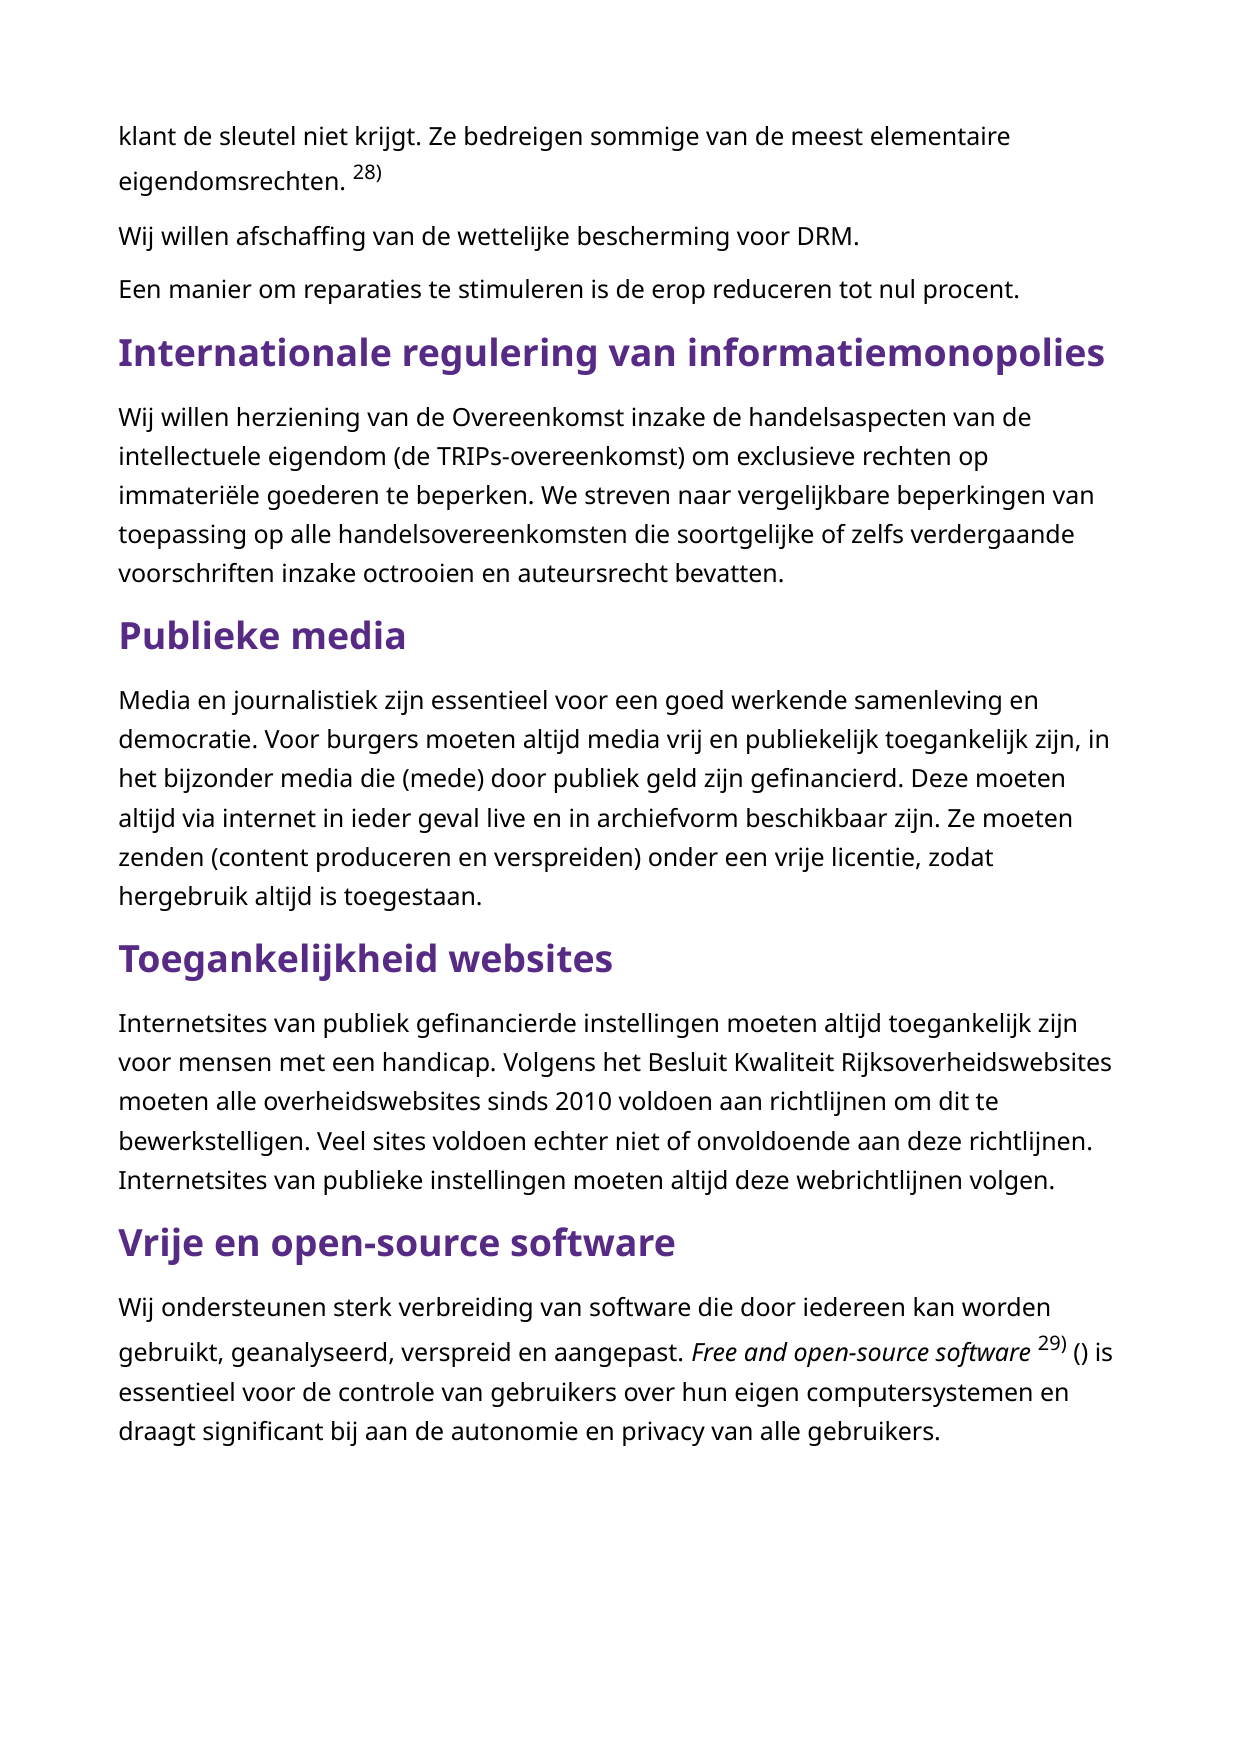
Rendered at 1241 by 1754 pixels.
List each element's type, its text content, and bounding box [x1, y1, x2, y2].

text Internetsites van publiek gefinancierde instellingen moeten altijd toegankelijk zijn voor mensen met een handicap. Volgens het Besluit Kwaliteit Rijksoverheidswebsites moeten alle overheidswebsites sinds 2010 voldoen aan richtlijnen om dit te bewerkstelligen. Veel sites voldoen echter niet of onvoldoende aan deze richtlijnen. Internetsites van publieke instellingen moeten altijd deze webrichtlijnen volgen. [118, 1006, 1122, 1196]
text Media en journalistiek zijn essentieel voor een goed werkende samenleving en democratie. Voor burgers moeten altijd media vrij en publiekelijk toegankelijk zijn, in het bijzonder media die (mede) door publiek geld zijn gefinancierd. Deze moeten altijd via internet in ieder geval live en in archiefvorm beschikbaar zijn. Ze moeten zenden (content produceren en verspreiden) onder een vrije licentie, zodat hergebruik altijd is toegestaan. [118, 683, 1122, 913]
text Wij ondersteunen sterk verbreiding van software die door iedereen kan worden gebruikt, geanalyseerd, verspreid en aangepast. Free and open-source software 29) () is essentieel voor de controle van gebruikers over hun eigen computersystemen en draagt significant bij aan de autonomie en privacy van alle gebruikers. [118, 1289, 1122, 1447]
subtitle Vrije en open-source software [118, 1216, 1122, 1267]
text Een manier om reparaties te stimuleren is de erop reduceren tot nul procent. [118, 272, 1122, 306]
text Wij willen afschaffing van de wettelijke bescherming voor DRM. [118, 218, 1122, 252]
text klant de sleutel niet krijgt. Ze bedreigen sommige van de meest elementaire eigendomsrechten. 28) [118, 118, 1122, 198]
subtitle Publieke media [118, 609, 1122, 661]
subtitle Internationale regulering van informatiemonopolies [118, 326, 1122, 377]
text Wij willen herziening van de Overeenkomst inzake de handelsaspecten van de intellectuele eigendom (de TRIPs-overeenkomst) om exclusieve rechten op immateriële goederen te beperken. We streven naar vergelijkbare beperkingen van toepassing op alle handelsovereenkomsten die soortgelijke of zelfs verdergaande voorschriften inzake octrooien en auteursrecht bevatten. [118, 399, 1122, 590]
subtitle Toegankelijkheid websites [118, 932, 1122, 983]
